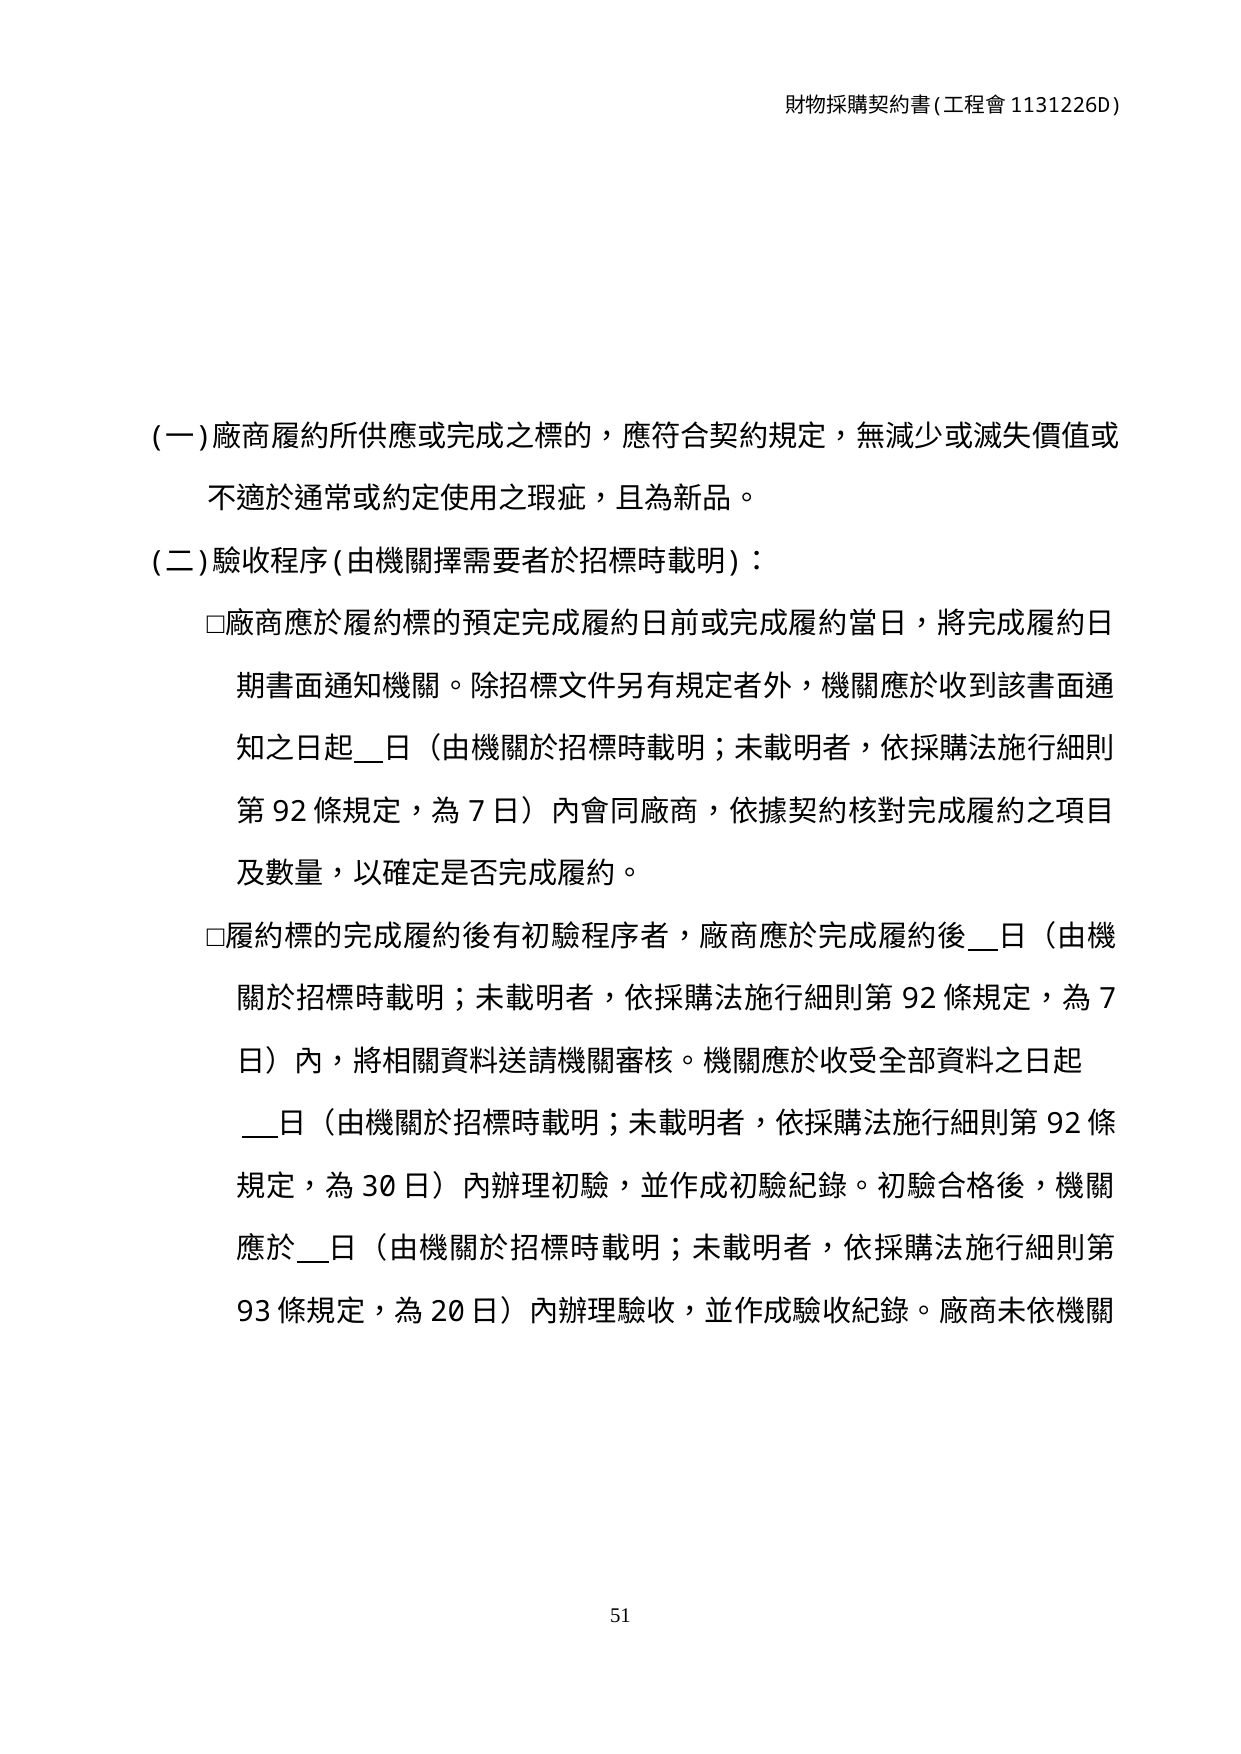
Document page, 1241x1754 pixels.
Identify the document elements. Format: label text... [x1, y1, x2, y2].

text □履約標的完成履約後有初驗程序者，廠商應於完成履約後 日（由機關於招標時載明；未載明者，依採購法施行細則第92條規定，為7日）內，將相關資料送請機關審核。機關應於收受全部資料之日起 [207, 892, 1116, 1079]
text □廠商應於履約標的預定完成履約日前或完成履約當日，將完成履約日期書面通知機關。除招標文件另有規定者外，機關應於收到該書面通知之日起 日（由機關於招標時載明；未載明者，依採購法施行細則第92條規定，為7日）內會同廠商，依據契約核對完成履約之項目及數量，以確定是否完成履約。 [207, 579, 1116, 892]
text 日（由機關於招標時載明；未載明者，依採購法施行細則第92條規定，為30日）內辦理初驗，並作成初驗紀錄。初驗合格後，機關應於 日（由機關於招標時載明；未載明者，依採購法施行細則第93條規定，為20日）內辦理驗收，並作成驗收紀錄。廠商未依機關通知派代表參加初驗或驗收者，除法令另有規定外，不影響初驗或驗收之進行及其結果。如因可歸責於機關之事由，延誤辦理初驗或驗收，該延誤期間不計逾期違約金；廠商因此增加之必要費用，由機關負擔。 [207, 1079, 1116, 1329]
text (一)廠商履約所供應或完成之標的，應符合契約規定，無減少或滅失價值或不適於通常或約定使用之瑕疵，且為新品。 [148, 392, 1122, 517]
text (二)驗收程序(由機關擇需要者於招標時載明)： [148, 517, 1122, 579]
